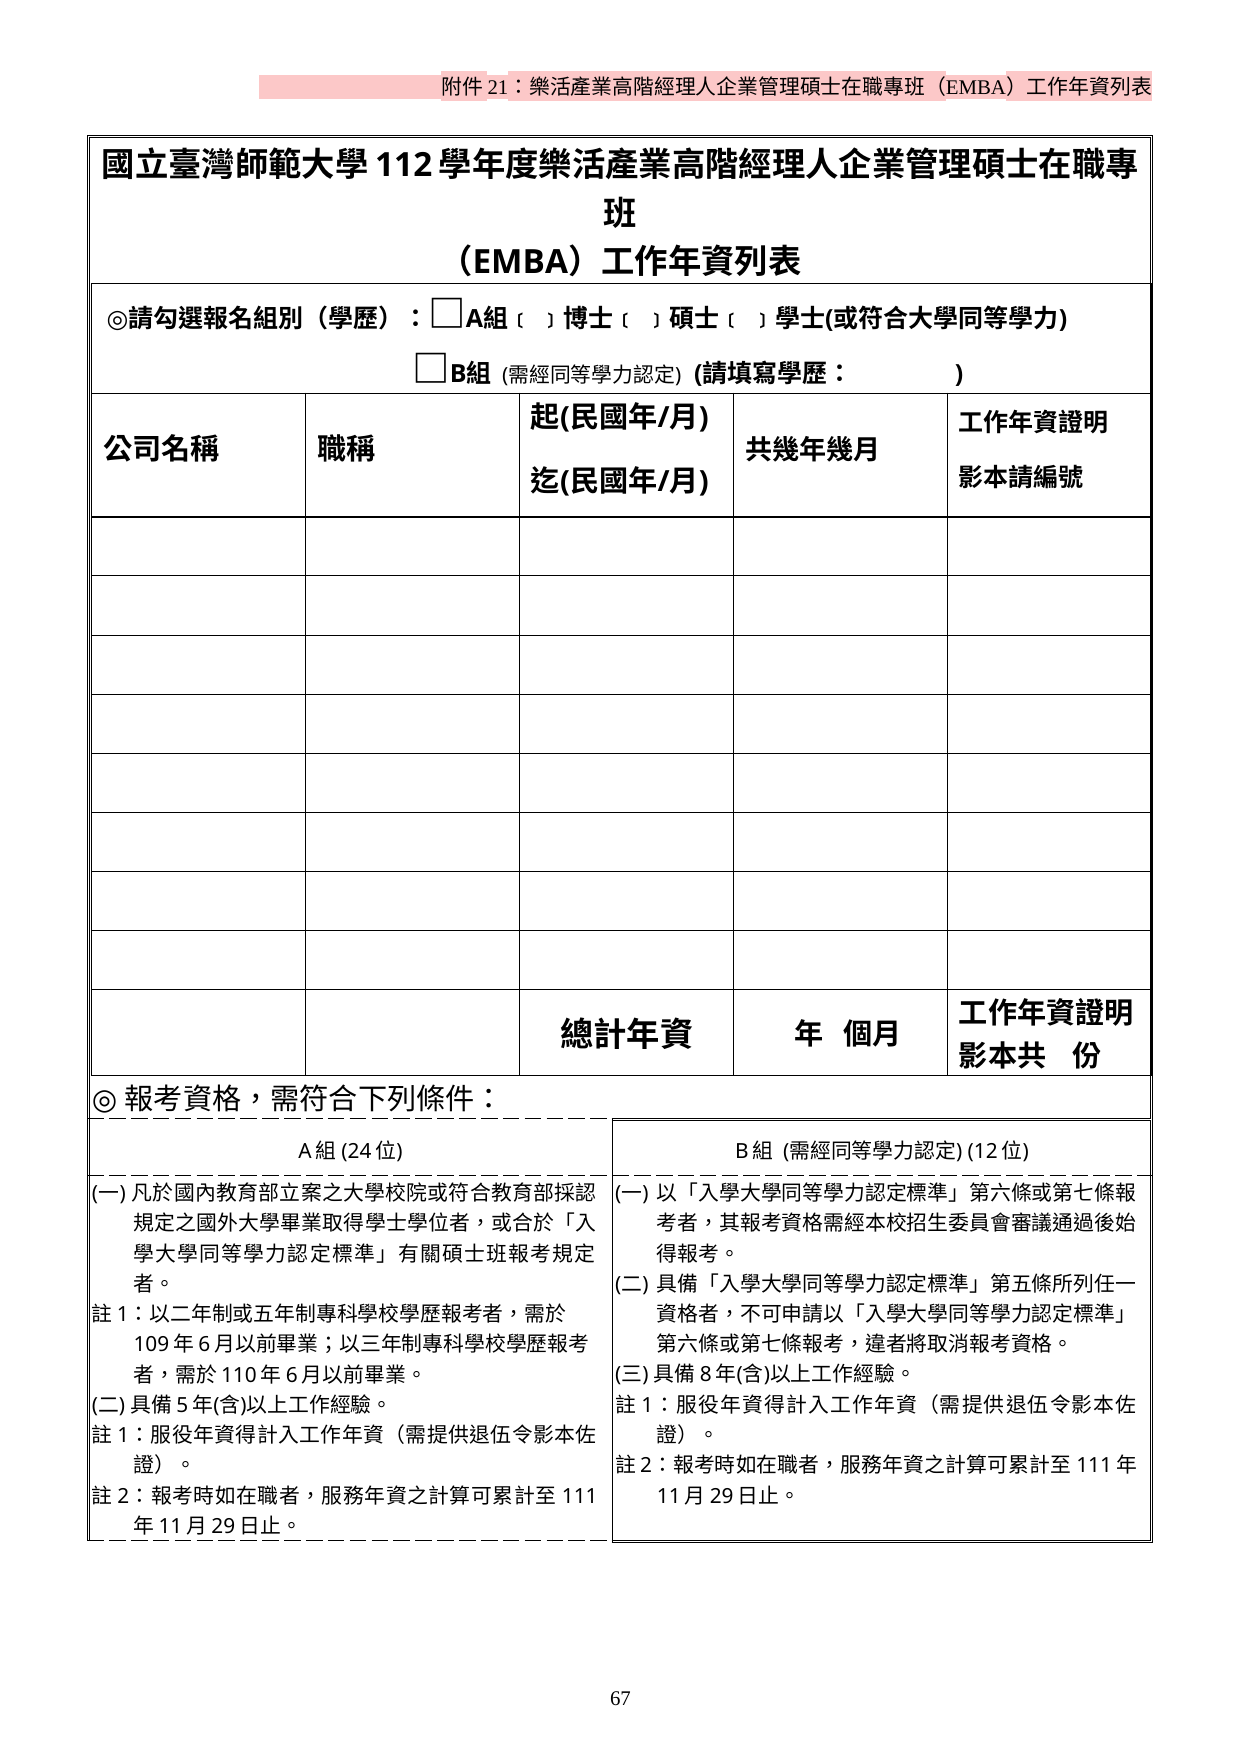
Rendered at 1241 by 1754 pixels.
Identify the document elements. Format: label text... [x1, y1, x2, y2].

table_cell (一) 凡於國內教育部立案之大學校院或符合教育部採認規定之國外大學畢業取得學士學位者，或合於「入學大學同等學力認定標準」有關碩士班報考規定者。 註1：以二年制或五年制專科學校學歷報考者，需於109年6月以前畢業；以三年制專科學校學歷報考者，需於110年6月以前畢業。 (二) 具備5年(含)以上工作經驗。 註1：服役年資得計入工作年資（需提供退伍令影本佐證）。 註2：報考時如在職者，服務年資之計算可累計至111年11月29日止。 [90, 1175, 612, 1539]
table_cell [948, 872, 1150, 930]
table_cell [948, 813, 1150, 871]
table_cell [306, 813, 519, 871]
table_cell 總計年資 [520, 990, 733, 1074]
table_cell [306, 576, 519, 634]
table_cell [734, 813, 947, 871]
table_cell [92, 636, 305, 693]
table_cell 共幾年幾月 [734, 394, 947, 516]
table_cell [948, 636, 1150, 693]
table_cell [520, 813, 733, 871]
table_cell [948, 518, 1150, 575]
table_cell [92, 518, 305, 575]
table_cell [948, 754, 1150, 812]
table_cell [948, 931, 1150, 989]
table_cell [734, 931, 947, 989]
table_header 國立臺灣師範大學112學年度樂活產業高階經理人企業管理碩士在職專班 （EMBA）工作年資列表 ◎ 報考資格，需符合下列條件： [90, 138, 1150, 1118]
table_cell B組 (需經同等學力認定) (12位) [613, 1121, 1150, 1175]
table_cell [306, 518, 519, 575]
table_cell [306, 990, 519, 1074]
table_cell A組 (24位) [90, 1118, 612, 1175]
table_cell 工作年資證明 影本共 份 [948, 990, 1150, 1074]
table_cell [520, 695, 733, 753]
table_cell 工作年資證明 影本請編號 [948, 394, 1150, 516]
table_cell [734, 636, 947, 693]
table_cell [520, 872, 733, 930]
table_cell [520, 754, 733, 812]
table_cell [520, 636, 733, 693]
table_cell [306, 872, 519, 930]
table_cell [92, 990, 305, 1074]
table_cell [92, 813, 305, 871]
table_cell [92, 931, 305, 989]
table_cell [92, 695, 305, 753]
table_cell [734, 518, 947, 575]
table_cell [306, 636, 519, 693]
table_cell [92, 754, 305, 812]
table_cell 公司名稱 [92, 394, 305, 516]
table_cell 起(民國年/月)迄(民國年/月) [520, 394, 733, 516]
table_cell [520, 518, 733, 575]
table_cell 年 個月 [734, 990, 947, 1074]
table_header ◎請勾選報名組別（學歷）：□A組﹝ ﹞博士﹝ ﹞碩士﹝ ﹞學士(或符合大學同等學力) □B組 (需經同等學力認定) (請填寫學歷： ) [92, 284, 1150, 393]
table_cell [520, 931, 733, 989]
table_cell [520, 576, 733, 634]
table_cell [734, 872, 947, 930]
table_cell (一) 以「入學大學同等學力認定標準」第六條或第七條報考者，其報考資格需經本校招生委員會審議通過後始得報考。 (二) 具備「入學大學同等學力認定標準」第五條所列任一資格者，不可申請以「入學大學同等學力認定標準」第六條或第七條報考，違者將取消報考資格。 (三) 具備8年(含)以上工作經驗。 註1：服役年資得計入工作年資（需提供退伍令影本佐證）。 註2：報考時如在職者，服務年資之計算可累計至111年11月29日止。 [613, 1175, 1150, 1539]
table_cell [734, 754, 947, 812]
table_cell [734, 695, 947, 753]
table_cell [948, 695, 1150, 753]
table_cell 職稱 [306, 394, 519, 516]
table_cell [306, 754, 519, 812]
table_cell [734, 576, 947, 634]
table_cell [948, 576, 1150, 634]
table_cell [306, 695, 519, 753]
table_cell [92, 576, 305, 634]
table_cell [306, 931, 519, 989]
table_cell [92, 872, 305, 930]
